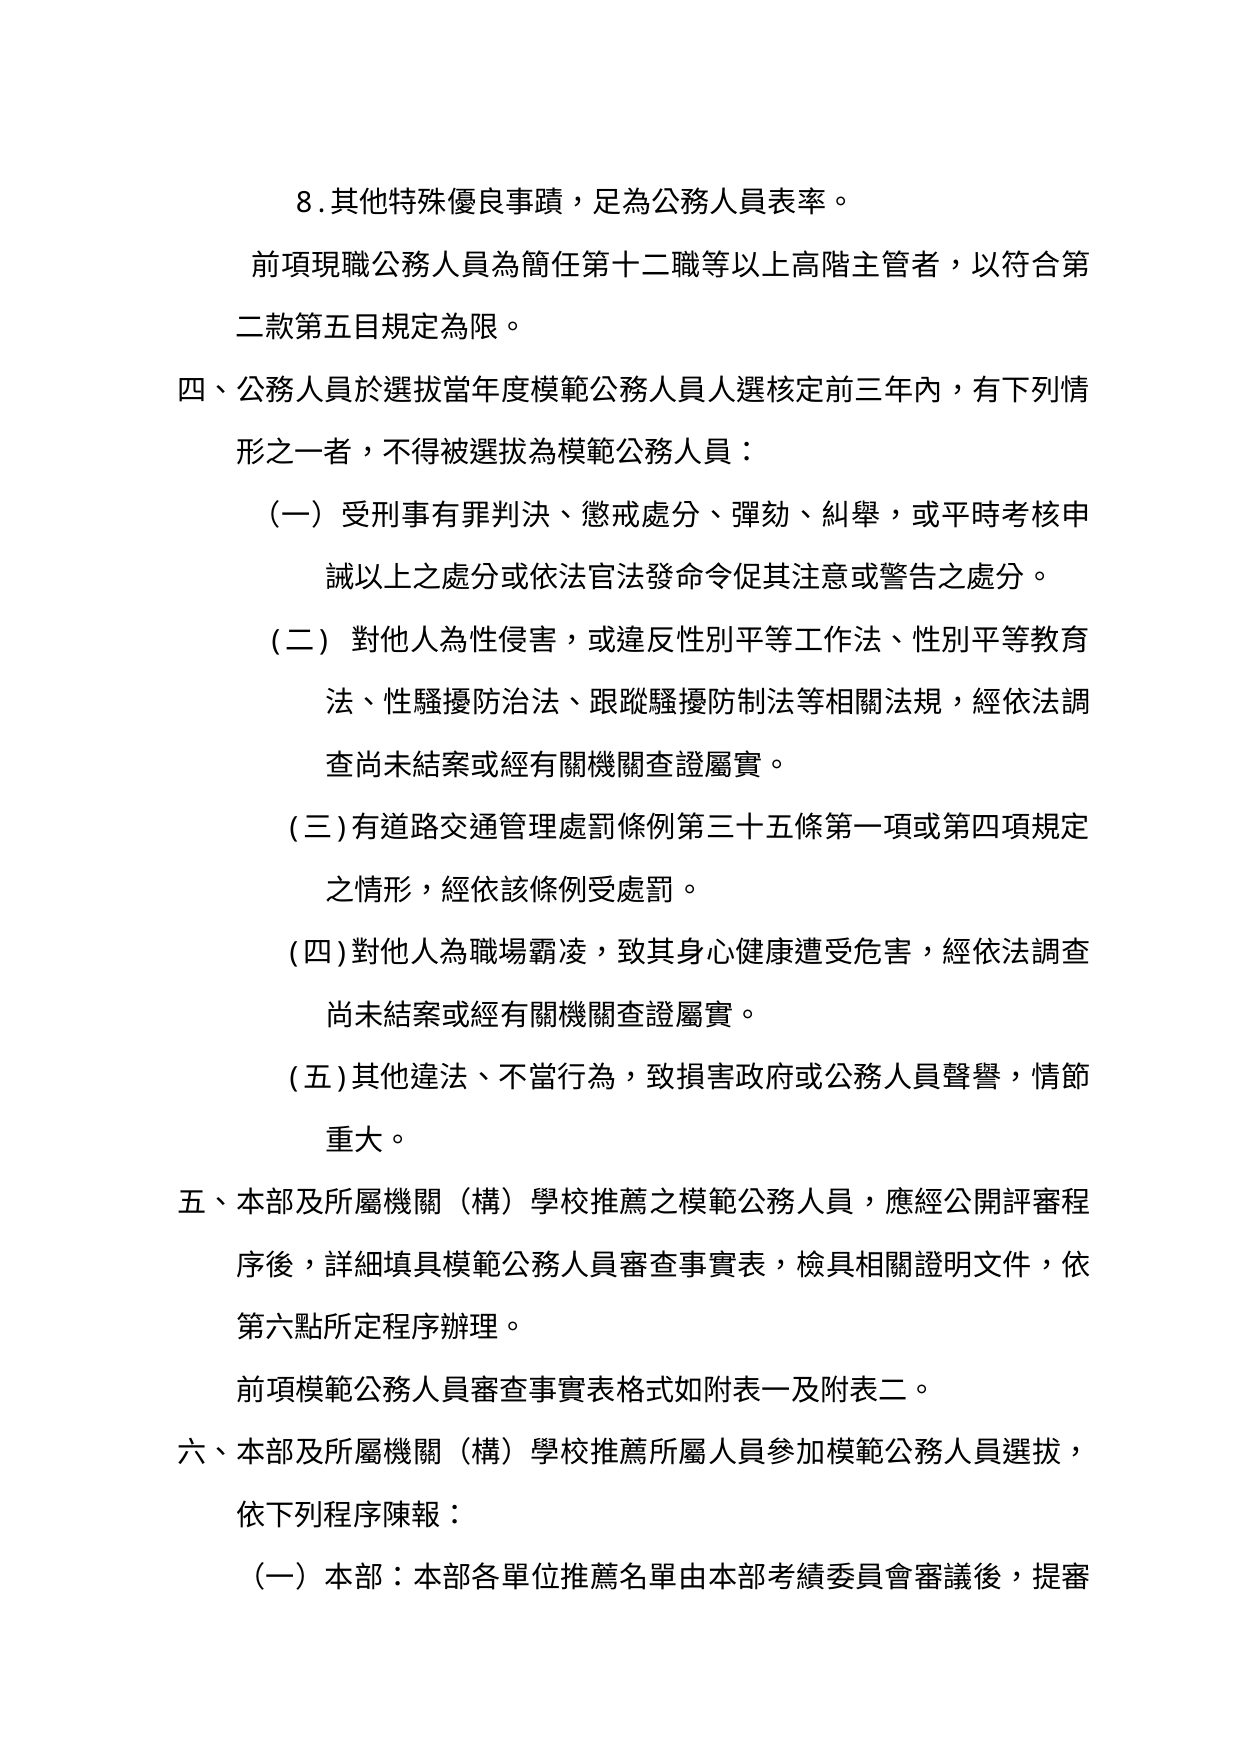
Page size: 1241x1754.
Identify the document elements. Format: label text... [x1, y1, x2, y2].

text 五、本部及所屬機關（構）學校推薦之模範公務人員，應經公開評審程序後，詳細填具模範公務人員審查事實表，檢具相關證明文件，依第六點所定程序辦理。 [177, 1158, 1092, 1346]
text 四、公務人員於選拔當年度模範公務人員人選核定前三年內，有下列情形之一者，不得被選拔為模範公務人員： [177, 346, 1092, 471]
text (三)有道路交通管理處罰條例第三十五條第一項或第四項規定之情形，經依該條例受處罰。 [177, 783, 1092, 908]
text (二) 對他人為性侵害，或違反性別平等工作法、性別平等教育法、性騷擾防治法、跟蹤騷擾防制法等相關法規，經依法調查尚未結案或經有關機關查證屬實。 [177, 596, 1092, 783]
text 前項模範公務人員審查事實表格式如附表一及附表二。 [207, 1346, 1092, 1408]
text (五)其他違法、不當行為，致損害政府或公務人員聲譽，情節重大。 [177, 1033, 1092, 1158]
text 前項現職公務人員為簡任第十二職等以上高階主管者，以符合第二款第五目規定為限。 [177, 221, 1092, 346]
text （一）本部：本部各單位推薦名單由本部考績委員會審議後，提審 [177, 1533, 1092, 1596]
text 六、本部及所屬機關（構）學校推薦所屬人員參加模範公務人員選拔，依下列程序陳報： [177, 1408, 1092, 1533]
text (四)對他人為職場霸凌，致其身心健康遭受危害，經依法調查尚未結案或經有關機關查證屬實。 [177, 908, 1092, 1033]
text 8.其他特殊優良事蹟，足為公務人員表率。 [295, 158, 1092, 221]
text （一）受刑事有罪判決、懲戒處分、彈劾、糾舉，或平時考核申誡以上之處分或依法官法發命令促其注意或警告之處分。 [177, 471, 1092, 596]
